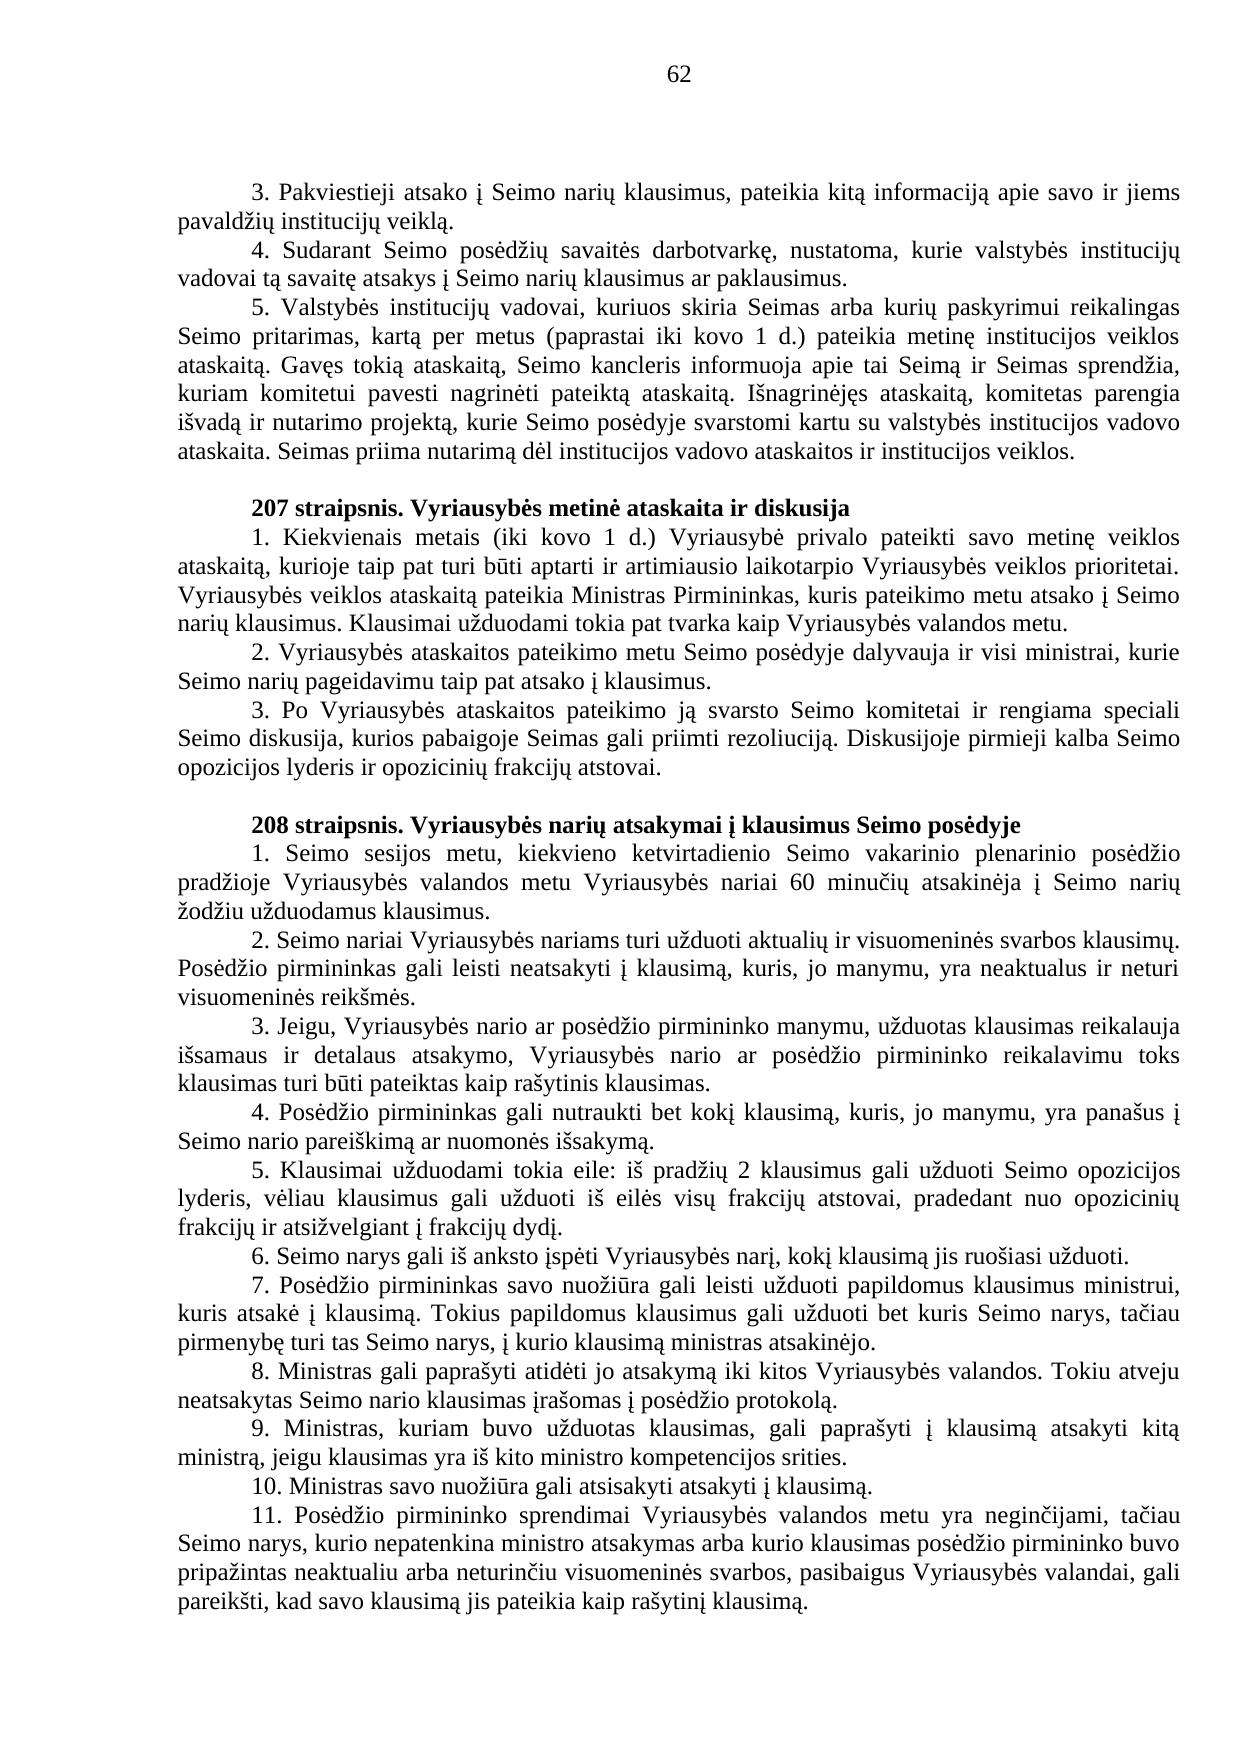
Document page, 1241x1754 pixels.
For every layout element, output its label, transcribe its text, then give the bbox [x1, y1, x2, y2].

text 1. Seimo sesijos metu, kiekvieno ketvirtadienio Seimo vakarinio plenarinio posėdžio pradžioje Vyriausybės valandos metu Vyriausybės nariai 60 minučių atsakinėja į Seimo narių žodžiu užduodamus klausimus. [177, 838, 1181, 925]
text 8. Ministras gali paprašyti atidėti jo atsakymą iki kitos Vyriausybės valandos. Tokiu atveju neatsakytas Seimo nario klausimas įrašomas į posėdžio protokolą. [177, 1356, 1181, 1413]
text 4. Posėdžio pirmininkas gali nutraukti bet kokį klausimą, kuris, jo manymu, yra panašus į Seimo nario pareiškimą ar nuomonės išsakymą. [177, 1097, 1181, 1155]
text 1. Kiekvienais metais (iki kovo 1 d.) Vyriausybė privalo pateikti savo metinę veiklos ataskaitą, kurioje taip pat turi būti aptarti ir artimiausio laikotarpio Vyriausybės veiklos prioritetai. Vyriausybės veiklos ataskaitą pateikia Ministras Pirmininkas, kuris pateikimo metu atsako į Seimo narių klausimus. Klausimai užduodami tokia pat tvarka kaip Vyriausybės valandos metu. [177, 522, 1181, 637]
text 6. Seimo narys gali iš anksto įspėti Vyriausybės narį, kokį klausimą jis ruošiasi užduoti. [177, 1241, 1181, 1270]
text 208 straipsnis. Vyriausybės narių atsakymai į klausimus Seimo posėdyje [177, 810, 1181, 838]
text 3. Po Vyriausybės ataskaitos pateikimo ją svarsto Seimo komitetai ir rengiama speciali Seimo diskusija, kurios pabaigoje Seimas gali priimti rezoliuciją. Diskusijoje pirmieji kalba Seimo opozicijos lyderis ir opozicinių frakcijų atstovai. [177, 695, 1181, 781]
text 3. Pakviestieji atsako į Seimo narių klausimus, pateikia kitą informaciją apie savo ir jiems pavaldžių institucijų veiklą. [177, 177, 1181, 235]
text 207 straipsnis. Vyriausybės metinė ataskaita ir diskusija [177, 493, 1181, 522]
text 4. Sudarant Seimo posėdžių savaitės darbotvarkę, nustatoma, kurie valstybės institucijų vadovai tą savaitę atsakys į Seimo narių klausimus ar paklausimus. [177, 235, 1181, 292]
text 2. Vyriausybės ataskaitos pateikimo metu Seimo posėdyje dalyvauja ir visi ministrai, kurie Seimo narių pageidavimu taip pat atsako į klausimus. [177, 637, 1181, 695]
text 11. Posėdžio pirmininko sprendimai Vyriausybės valandos metu yra neginčijami, tačiau Seimo narys, kurio nepatenkina ministro atsakymas arba kurio klausimas posėdžio pirmininko buvo pripažintas neaktualiu arba neturinčiu visuomeninės svarbos, pasibaigus Vyriausybės valandai, gali pareikšti, kad savo klausimą jis pateikia kaip rašytinį klausimą. [177, 1500, 1181, 1615]
text 2. Seimo nariai Vyriausybės nariams turi užduoti aktualių ir visuomeninės svarbos klausimų. Posėdžio pirmininkas gali leisti neatsakyti į klausimą, kuris, jo manymu, yra neaktualus ir neturi visuomeninės reikšmės. [177, 925, 1181, 1011]
text 3. Jeigu, Vyriausybės nario ar posėdžio pirmininko manymu, užduotas klausimas reikalauja išsamaus ir detalaus atsakymo, Vyriausybės nario ar posėdžio pirmininko reikalavimu toks klausimas turi būti pateiktas kaip rašytinis klausimas. [177, 1011, 1181, 1097]
text 7. Posėdžio pirmininkas savo nuožiūra gali leisti užduoti papildomus klausimus ministrui, kuris atsakė į klausimą. Tokius papildomus klausimus gali užduoti bet kuris Seimo narys, tačiau pirmenybę turi tas Seimo narys, į kurio klausimą ministras atsakinėjo. [177, 1270, 1181, 1356]
text 5. Klausimai užduodami tokia eile: iš pradžių 2 klausimus gali užduoti Seimo opozicijos lyderis, vėliau klausimus gali užduoti iš eilės visų frakcijų atstovai, pradedant nuo opozicinių frakcijų ir atsižvelgiant į frakcijų dydį. [177, 1155, 1181, 1241]
text 5. Valstybės institucijų vadovai, kuriuos skiria Seimas arba kurių paskyrimui reikalingas Seimo pritarimas, kartą per metus (paprastai iki kovo 1 d.) pateikia metinę institucijos veiklos ataskaitą. Gavęs tokią ataskaitą, Seimo kancleris informuoja apie tai Seimą ir Seimas sprendžia, kuriam komitetui pavesti nagrinėti pateiktą ataskaitą. Išnagrinėjęs ataskaitą, komitetas parengia išvadą ir nutarimo projektą, kurie Seimo posėdyje svarstomi kartu su valstybės institucijos vadovo ataskaita. Seimas priima nutarimą dėl institucijos vadovo ataskaitos ir institucijos veiklos. [177, 292, 1181, 465]
text 10. Ministras savo nuožiūra gali atsisakyti atsakyti į klausimą. [177, 1471, 1181, 1500]
text 9. Ministras, kuriam buvo užduotas klausimas, gali paprašyti į klausimą atsakyti kitą ministrą, jeigu klausimas yra iš kito ministro kompetencijos srities. [177, 1413, 1181, 1471]
